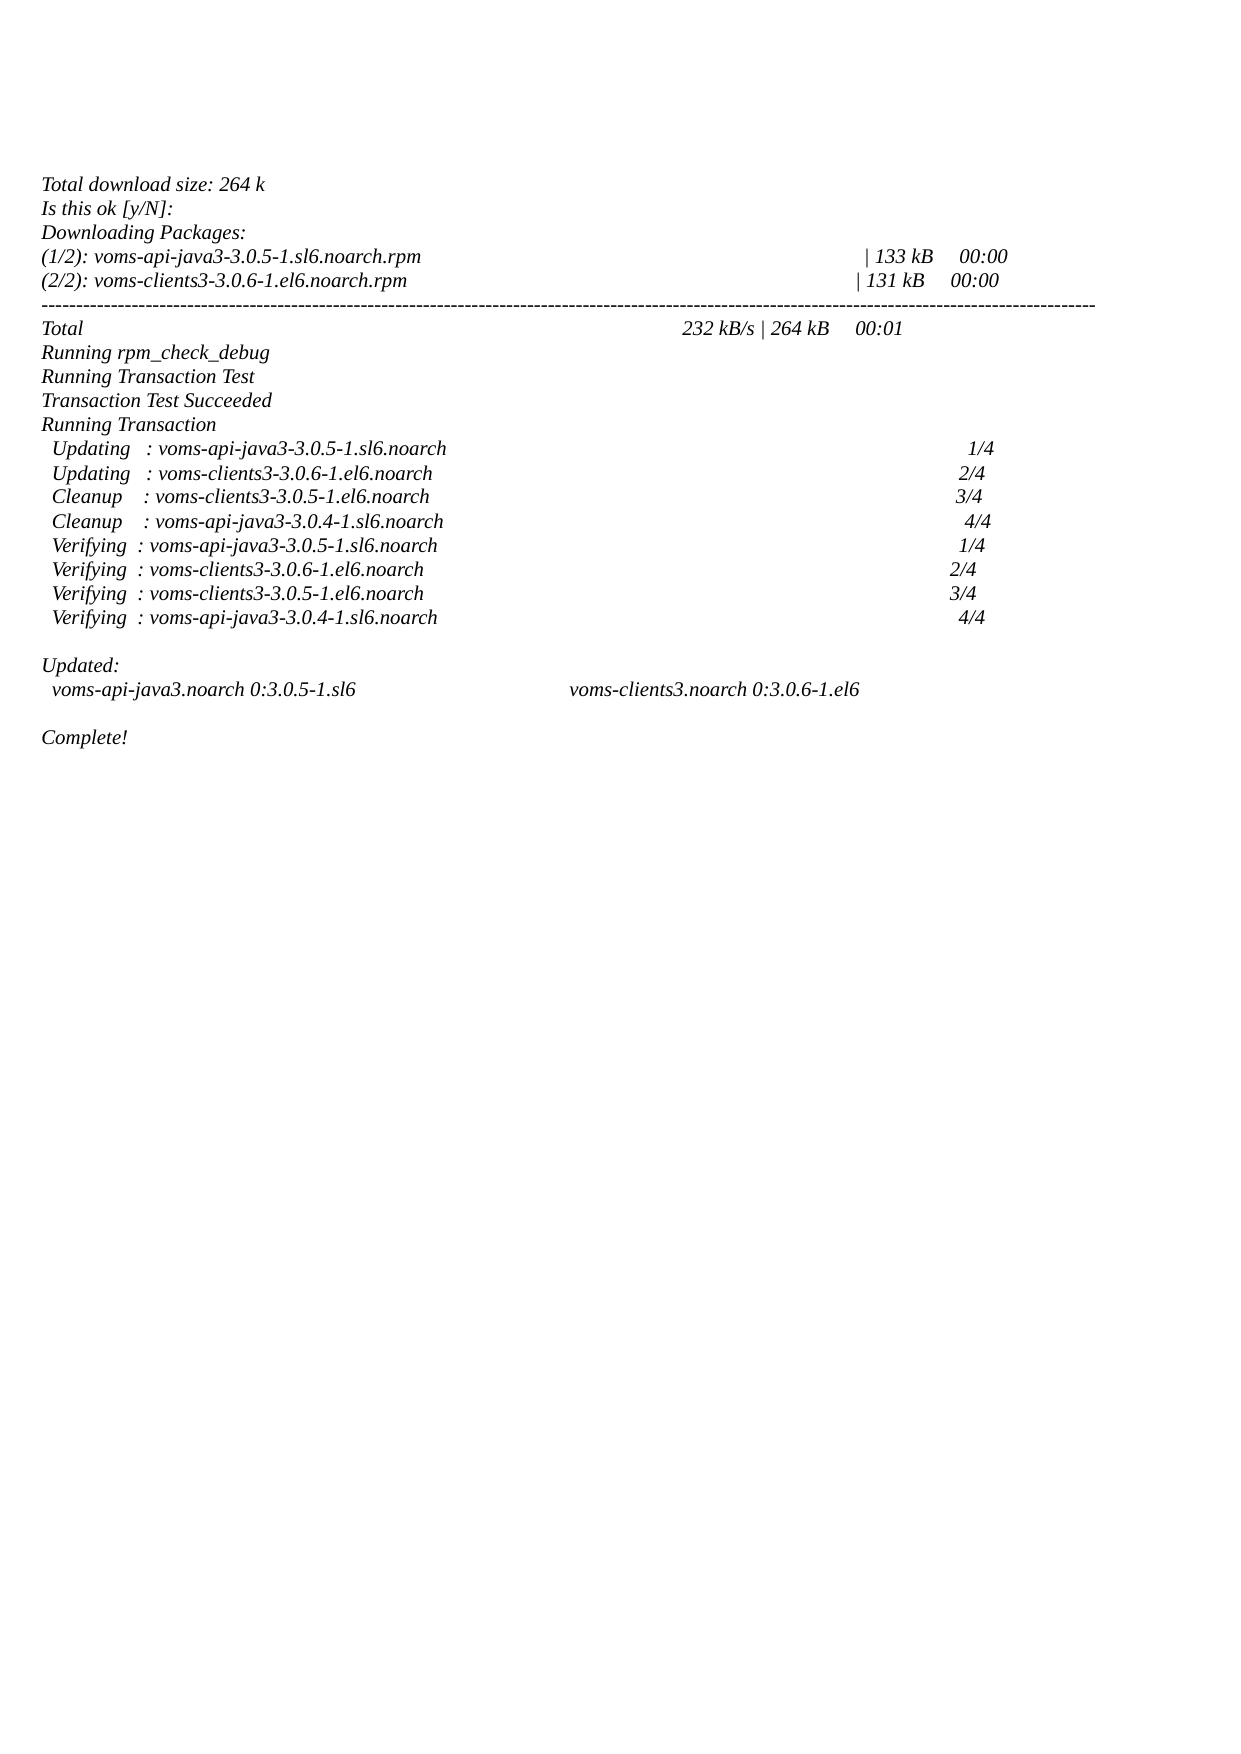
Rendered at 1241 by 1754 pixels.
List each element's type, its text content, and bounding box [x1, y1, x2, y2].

text Updating : voms-clients3-3.0.6-1.el6.noarch 2/4 [41, 460, 1210, 484]
text Updated: [41, 653, 1210, 677]
text Total download size: 264 k [41, 172, 1210, 196]
text Running Transaction Test [41, 364, 1210, 388]
text Is this ok [y/N]: [41, 196, 1210, 220]
text Complete! [41, 725, 1210, 749]
text Updating : voms-api-java3-3.0.5-1.sl6.noarch 1/4 [41, 436, 1210, 460]
text Verifying : voms-api-java3-3.0.5-1.sl6.noarch 1/4 [41, 533, 1210, 557]
text Running rpm_check_debug [41, 340, 1210, 364]
text voms-api-java3.noarch 0:3.0.5-1.sl6 voms-clients3.noarch 0:3.0.6-1.el6 [41, 677, 1210, 701]
text Cleanup : voms-clients3-3.0.5-1.el6.noarch 3/4 [41, 484, 1210, 508]
text Total 232 kB/s | 264 kB 00:01 [41, 316, 1210, 340]
text Transaction Test Succeeded [41, 388, 1210, 412]
text (1/2): voms-api-java3-3.0.5-1.sl6.noarch.rpm | 133 kB 00:00 [41, 244, 1210, 268]
text (2/2): voms-clients3-3.0.6-1.el6.noarch.rpm | 131 kB 00:00 [41, 268, 1210, 292]
text Verifying : voms-api-java3-3.0.4-1.sl6.noarch 4/4 [41, 605, 1210, 629]
text Cleanup : voms-api-java3-3.0.4-1.sl6.noarch 4/4 [41, 508, 1210, 533]
text Verifying : voms-clients3-3.0.6-1.el6.noarch 2/4 [41, 557, 1210, 581]
text -------------------------------------------------------------------------------------------------------------------------------------------------------- [41, 292, 1210, 316]
text Running Transaction [41, 412, 1210, 436]
text Verifying : voms-clients3-3.0.5-1.el6.noarch 3/4 [41, 581, 1210, 605]
text Downloading Packages: [41, 220, 1210, 244]
